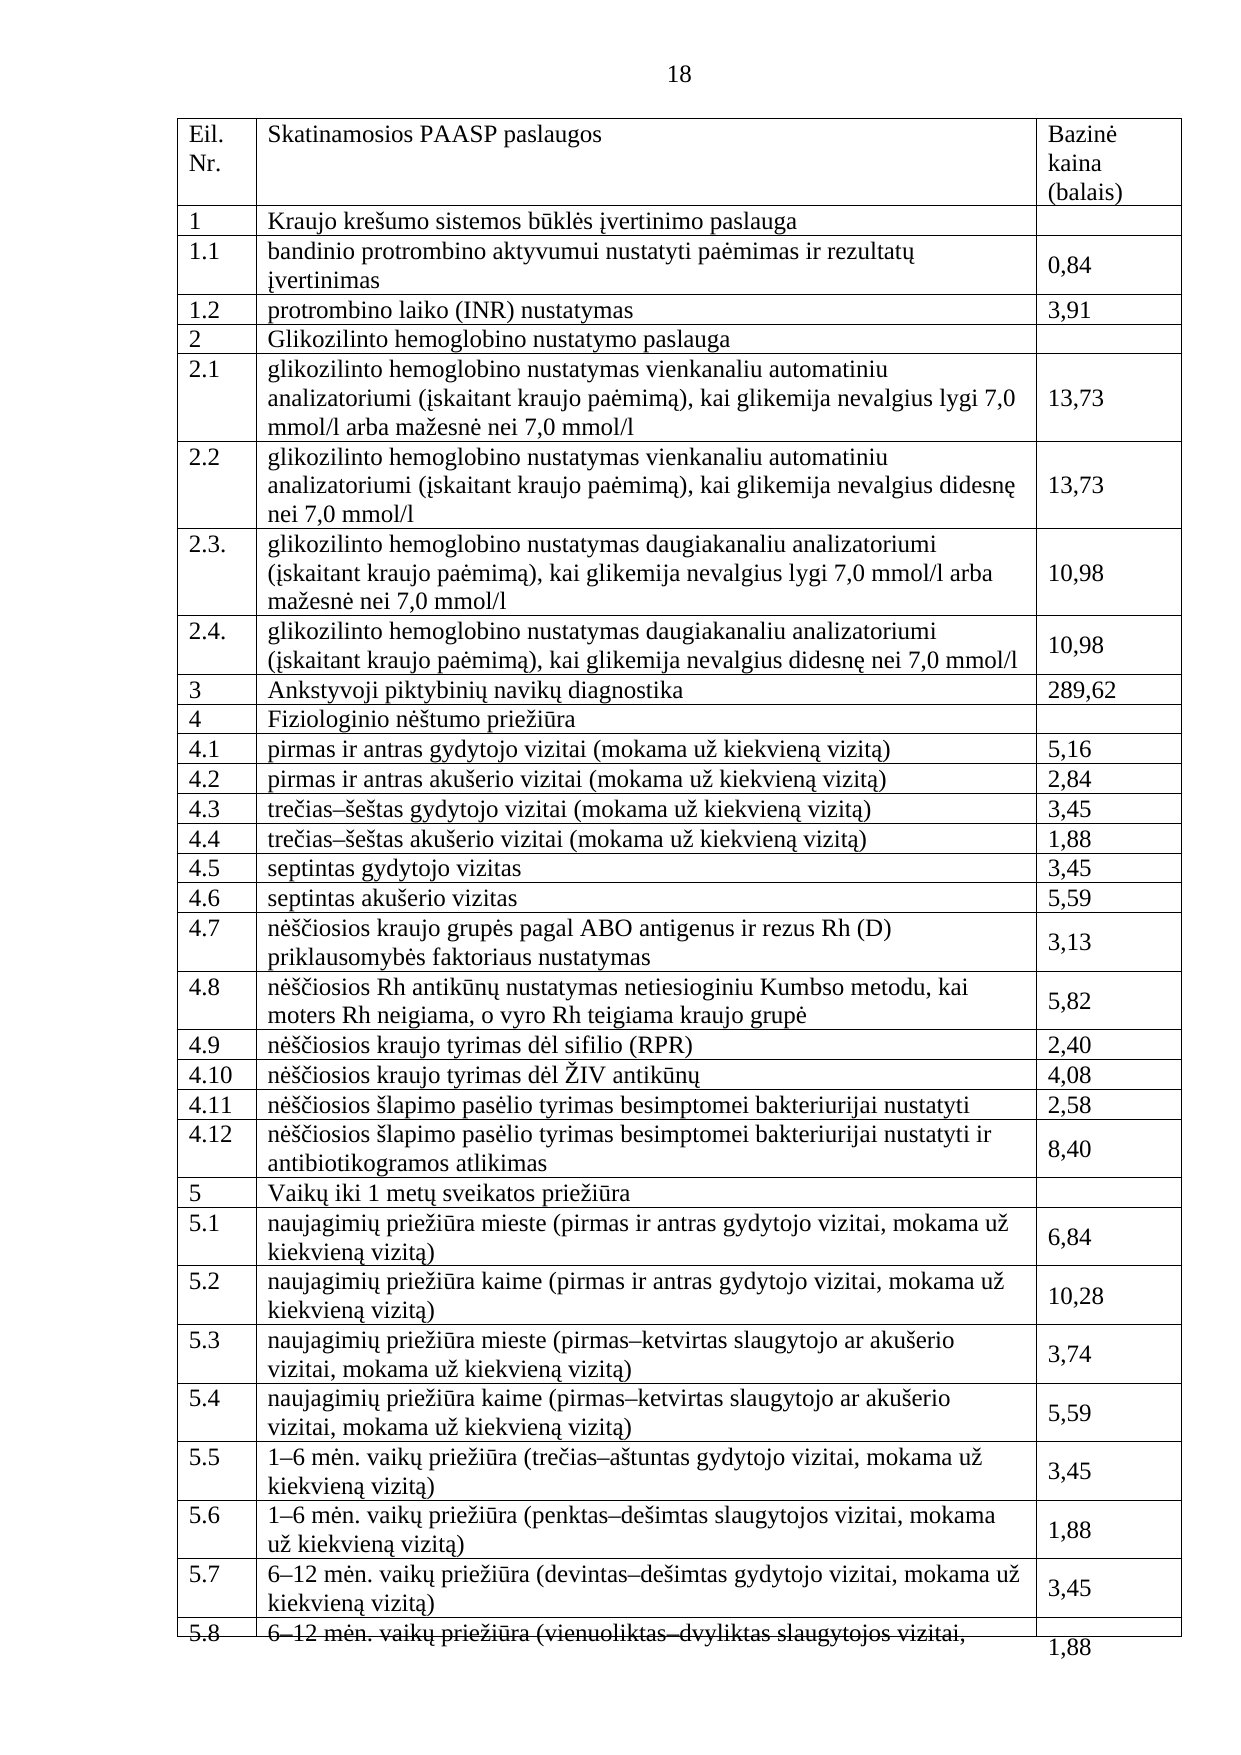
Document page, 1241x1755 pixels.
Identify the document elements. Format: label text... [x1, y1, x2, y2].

table_cell protrombino laiko (INR) nustatymas [257, 295, 1036, 323]
table_cell 5.5 [178, 1442, 256, 1499]
table_cell Glikozilinto hemoglobino nustatymo paslauga [257, 325, 1036, 353]
table_cell naujagimių priežiūra kaime (pirmas ir antras gydytojo vizitai, mokama už kiekvieną vizitą) [257, 1266, 1036, 1324]
table_cell 3,45 [1037, 854, 1181, 882]
table_cell 5,16 [1037, 734, 1181, 763]
table_cell 0,84 [1037, 236, 1181, 294]
table_cell 6–12 mėn. vaikų priežiūra (devintas–dešimtas gydytojo vizitai, mokama už kiekvieną vizitą) [257, 1559, 1036, 1617]
table_cell 4.8 [178, 972, 256, 1029]
table_cell 5,59 [1037, 1384, 1181, 1441]
table_cell 4.12 [178, 1120, 256, 1177]
table_cell trečias–šeštas gydytojo vizitai (mokama už kiekvieną vizitą) [257, 794, 1036, 823]
table_cell 3,45 [1037, 794, 1181, 823]
table_cell 1,88 [1037, 1618, 1181, 1636]
table_cell 10,28 [1037, 1266, 1181, 1324]
table_cell nėščiosios Rh antikūnų nustatymas netiesioginiu Kumbso metodu, kai moters Rh neigiama, o vyro Rh teigiama kraujo grupė [257, 972, 1036, 1029]
table_cell 3 [178, 675, 256, 703]
table_cell 2.4. [178, 616, 256, 674]
table_cell Fiziologinio nėštumo priežiūra [257, 705, 1036, 733]
table_cell nėščiosios kraujo tyrimas dėl ŽIV antikūnų [257, 1060, 1036, 1089]
table_cell [1037, 705, 1181, 733]
table_cell 5,59 [1037, 883, 1181, 912]
table_cell 13,73 [1037, 442, 1181, 528]
table_cell Vaikų iki 1 metų sveikatos priežiūra [257, 1178, 1036, 1207]
table_cell [1037, 1178, 1181, 1207]
table_cell pirmas ir antras akušerio vizitai (mokama už kiekvieną vizitą) [257, 764, 1036, 793]
table_cell 4.10 [178, 1060, 256, 1089]
table_cell 4.11 [178, 1090, 256, 1118]
table_cell nėščiosios šlapimo pasėlio tyrimas besimptomei bakteriurijai nustatyti [257, 1090, 1036, 1118]
table_cell nėščiosios šlapimo pasėlio tyrimas besimptomei bakteriurijai nustatyti ir antibiotikogramos atlikimas [257, 1120, 1036, 1177]
table_cell 5,82 [1037, 972, 1181, 1029]
table_cell 3,91 [1037, 295, 1181, 323]
table_cell 5.8 [178, 1618, 256, 1636]
table_cell 2.2 [178, 442, 256, 528]
table_cell naujagimių priežiūra mieste (pirmas–ketvirtas slaugytojo ar akušerio vizitai, mokama už kiekvieną vizitą) [257, 1325, 1036, 1382]
table_cell naujagimių priežiūra mieste (pirmas ir antras gydytojo vizitai, mokama už kiekvieną vizitą) [257, 1208, 1036, 1265]
table_cell 1–6 mėn. vaikų priežiūra (penktas–dešimtas slaugytojos vizitai, mokama už kiekvieną vizitą) [257, 1501, 1036, 1558]
table_cell 5.6 [178, 1501, 256, 1558]
table_cell 10,98 [1037, 529, 1181, 615]
table_cell 3,13 [1037, 913, 1181, 971]
table_cell 5.1 [178, 1208, 256, 1265]
table_cell nėščiosios kraujo grupės pagal ABO antigenus ir rezus Rh (D) priklausomybės faktoriaus nustatymas [257, 913, 1036, 971]
table_cell nėščiosios kraujo tyrimas dėl sifilio (RPR) [257, 1030, 1036, 1059]
table_cell septintas akušerio vizitas [257, 883, 1036, 912]
table_cell glikozilinto hemoglobino nustatymas daugiakanaliu analizatoriumi (įskaitant kraujo paėmimą), kai glikemija nevalgius lygi 7,0 mmol/l arba mažesnė nei 7,0 mmol/l [257, 529, 1036, 615]
table_cell 1–6 mėn. vaikų priežiūra (trečias–aštuntas gydytojo vizitai, mokama už kiekvieną vizitą) [257, 1442, 1036, 1499]
table_cell 2 [178, 325, 256, 353]
table_cell 3,74 [1037, 1325, 1181, 1382]
table_cell 13,73 [1037, 354, 1181, 441]
table_cell 3,45 [1037, 1442, 1181, 1499]
table_cell 3,45 [1037, 1559, 1181, 1617]
table_cell bandinio protrombino aktyvumui nustatyti paėmimas ir rezultatų įvertinimas [257, 236, 1036, 294]
table_cell 2,58 [1037, 1090, 1181, 1118]
table_cell trečias–šeštas akušerio vizitai (mokama už kiekvieną vizitą) [257, 824, 1036, 852]
table_cell 8,40 [1037, 1120, 1181, 1177]
table_cell glikozilinto hemoglobino nustatymas vienkanaliu automatiniu analizatoriumi (įskaitant kraujo paėmimą), kai glikemija nevalgius lygi 7,0 mmol/l arba mažesnė nei 7,0 mmol/l [257, 354, 1036, 441]
table_cell 6–12 mėn. vaikų priežiūra (vienuoliktas–dvyliktas slaugytojos vizitai, mokama už kiekvieną vizitą) [257, 1618, 1036, 1636]
table_cell glikozilinto hemoglobino nustatymas daugiakanaliu analizatoriumi (įskaitant kraujo paėmimą), kai glikemija nevalgius didesnę nei 7,0 mmol/l [257, 616, 1036, 674]
table_cell 4.2 [178, 764, 256, 793]
table_cell [1037, 206, 1181, 235]
table_cell glikozilinto hemoglobino nustatymas vienkanaliu automatiniu analizatoriumi (įskaitant kraujo paėmimą), kai glikemija nevalgius didesnę nei 7,0 mmol/l [257, 442, 1036, 528]
table_cell 4.6 [178, 883, 256, 912]
table_cell 2,40 [1037, 1030, 1181, 1059]
table_cell 4.9 [178, 1030, 256, 1059]
table_cell 2.1 [178, 354, 256, 441]
table_cell 4.7 [178, 913, 256, 971]
table_cell 2,84 [1037, 764, 1181, 793]
table_cell 1,88 [1037, 1501, 1181, 1558]
table_cell Kraujo krešumo sistemos būklės įvertinimo paslauga [257, 206, 1036, 235]
table_header Bazinė kaina (balais) [1037, 119, 1181, 205]
table_cell 4.3 [178, 794, 256, 823]
table_cell 2.3. [178, 529, 256, 615]
table_cell Ankstyvoji piktybinių navikų diagnostika [257, 675, 1036, 703]
table_cell 4.4 [178, 824, 256, 852]
table_cell 5 [178, 1178, 256, 1207]
table_cell 1.2 [178, 295, 256, 323]
table_cell 4.1 [178, 734, 256, 763]
table_cell naujagimių priežiūra kaime (pirmas–ketvirtas slaugytojo ar akušerio vizitai, mokama už kiekvieną vizitą) [257, 1384, 1036, 1441]
table_cell 5.4 [178, 1384, 256, 1441]
table_cell 5.2 [178, 1266, 256, 1324]
table_cell 4.5 [178, 854, 256, 882]
table_cell 4 [178, 705, 256, 733]
table_header Eil. Nr. [178, 119, 256, 205]
table_cell 6,84 [1037, 1208, 1181, 1265]
table_cell 1.1 [178, 236, 256, 294]
table_cell 5.7 [178, 1559, 256, 1617]
table_cell 1,88 [1037, 824, 1181, 852]
table_cell [1037, 325, 1181, 353]
table_header Skatinamosios PAASP paslaugos [257, 119, 1036, 205]
table_cell 1 [178, 206, 256, 235]
table_cell 289,62 [1037, 675, 1181, 703]
table_cell septintas gydytojo vizitas [257, 854, 1036, 882]
table_cell 5.3 [178, 1325, 256, 1382]
table_cell pirmas ir antras gydytojo vizitai (mokama už kiekvieną vizitą) [257, 734, 1036, 763]
table_cell 10,98 [1037, 616, 1181, 674]
table_cell 4,08 [1037, 1060, 1181, 1089]
